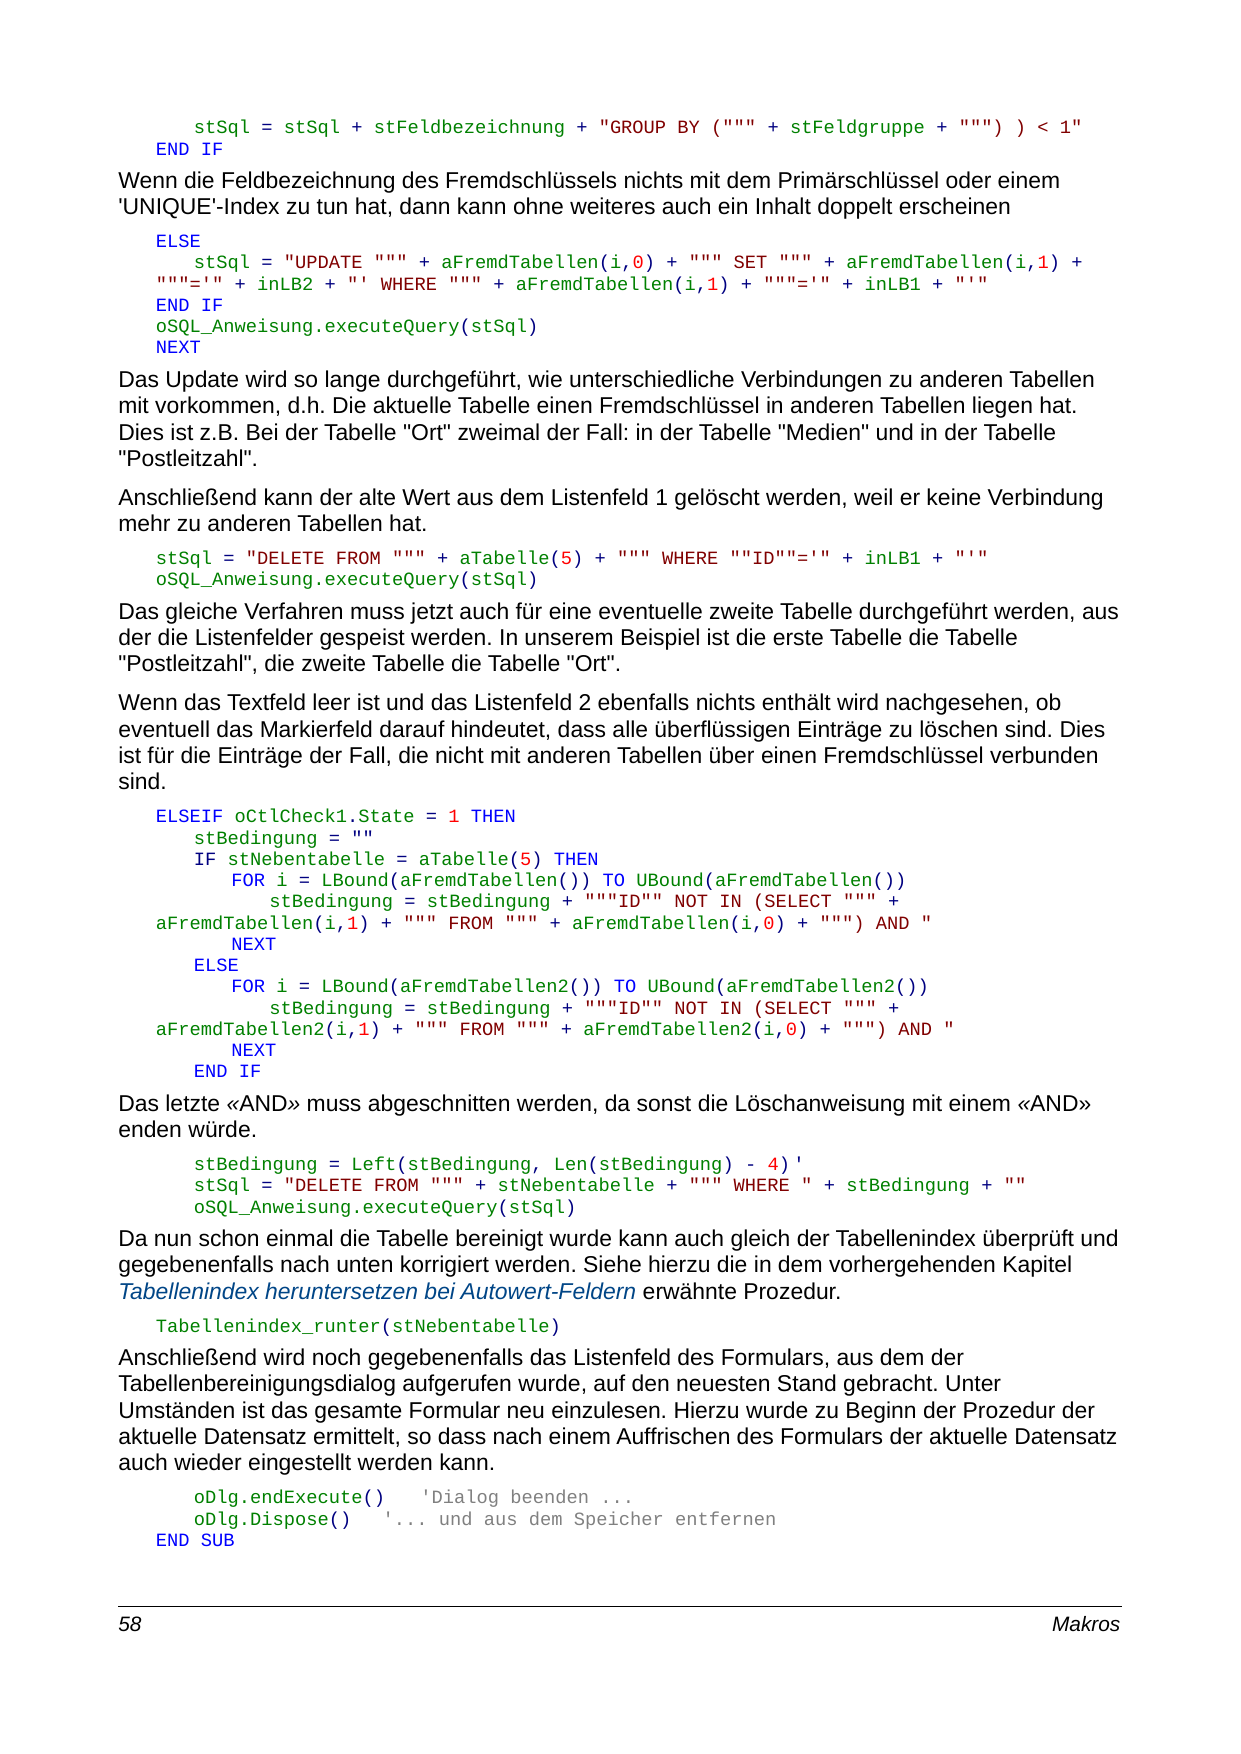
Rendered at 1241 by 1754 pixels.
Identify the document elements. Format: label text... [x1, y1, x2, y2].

text Tabellenindex_runter(stNebentabelle) [156, 1316, 1122, 1338]
text stBedingung = Left(stBedingung, Len(stBedingung) - 4) ' [156, 1155, 1122, 1176]
text ELSE [156, 956, 1122, 977]
text END IF [156, 1062, 1122, 1083]
text stBedingung = stBedingung + """ID"" NOT IN (SELECT """ + aFremdTabellen(i,1) + """ FROM """ + aFremdTabellen(i,0) + """) AND " [156, 892, 1122, 935]
text Da nun schon einmal die Tabelle bereinigt wurde kann auch gleich der Tabellenindex überprüft und gegebenenfalls nach unten korrigiert werden. Siehe hierzu die in dem vorhergehenden Kapitel Tabellenindex heruntersetzen bei Autowert-Feldern erwähnte Prozedur. [118, 1225, 1122, 1304]
text oDlg.Dispose() '... und aus dem Speicher entfernen [156, 1509, 1122, 1531]
text NEXT [156, 338, 1122, 359]
text FOR i = LBound(aFremdTabellen2()) TO UBound(aFremdTabellen2()) [156, 977, 1122, 998]
text stSql = "DELETE FROM """ + stNebentabelle + """ WHERE " + stBedingung + "" [156, 1176, 1122, 1197]
text stSql = "DELETE FROM """ + aTabelle(5) + """ WHERE ""ID""='" + inLB1 + "'" [156, 549, 1122, 570]
text Anschließend wird noch gegebenenfalls das Listenfeld des Formulars, aus dem der Tabellenbereinigungsdialog aufgerufen wurde, auf den neuesten Stand gebracht. Unter Umständen ist das gesamte Formular neu einzulesen. Hierzu wurde zu Beginn der Prozedur der aktuelle Datensatz ermittelt, so dass nach einem Auffrischen des Formulars der aktuelle Datensatz auch wieder eingestellt werden kann. [118, 1344, 1122, 1476]
text FOR i = LBound(aFremdTabellen()) TO UBound(aFremdTabellen()) [156, 871, 1122, 892]
text stBedingung = stBedingung + """ID"" NOT IN (SELECT """ + aFremdTabellen2(i,1) + """ FROM """ + aFremdTabellen2(i,0) + """) AND " [156, 998, 1122, 1041]
text Das letzte «AND» muss abgeschnitten werden, da sonst die Löschanweisung mit einem «AND» enden würde. [118, 1090, 1122, 1142]
text oDlg.endExecute() 'Dialog beenden ... [156, 1488, 1122, 1509]
text END IF [156, 296, 1122, 317]
text oSQL_Anweisung.executeQuery(stSql) [156, 317, 1122, 338]
text NEXT [156, 935, 1122, 956]
text Anschließend kann der alte Wert aus dem Listenfeld 1 gelöscht werden, weil er keine Verbindung mehr zu anderen Tabellen hat. [118, 484, 1122, 536]
text oSQL_Anweisung.executeQuery(stSql) [156, 1197, 1122, 1219]
text Das Update wird so lange durchgeführt, wie unterschiedliche Verbindungen zu anderen Tabellen mit vorkommen, d.h. Die aktuelle Tabelle einen Fremdschlüssel in anderen Tabellen liegen hat. Dies ist z.B. Bei der Tabelle "Ort" zweimal der Fall: in der Tabelle "Medien" und in der Tabelle "Postleitzahl". [118, 366, 1122, 471]
text stBedingung = "" [156, 828, 1122, 850]
text ELSE [156, 232, 1122, 253]
text Wenn das Textfeld leer ist und das Listenfeld 2 ebenfalls nichts enthält wird nachgesehen, ob eventuell das Markierfeld darauf hindeutet, dass alle überflüssigen Einträge zu löschen sind. Dies ist für die Einträge der Fall, die nicht mit anderen Tabellen über einen Fremdschlüssel verbunden sind. [118, 689, 1122, 795]
text stSql = "UPDATE """ + aFremdTabellen(i,0) + """ SET """ + aFremdTabellen(i,1) + """='" + inLB2 + "' WHERE """ + aFremdTabellen(i,1) + """='" + inLB1 + "'" [156, 253, 1122, 296]
text Wenn die Feldbezeichnung des Fremdschlüssels nichts mit dem Primärschlüssel oder einem 'UNIQUE'-Index zu tun hat, dann kann ohne weiteres auch ein Inhalt doppelt erscheinen [118, 167, 1122, 219]
text ELSEIF oCtlCheck1.State = 1 THEN [156, 807, 1122, 828]
text IF stNebentabelle = aTabelle(5) THEN [156, 850, 1122, 871]
text oSQL_Anweisung.executeQuery(stSql) [156, 570, 1122, 591]
text END SUB [156, 1531, 1122, 1552]
text END IF [156, 139, 1122, 161]
text stSql = stSql + stFeldbezeichnung + "GROUP BY (""" + stFeldgruppe + """) ) < 1" [156, 118, 1122, 139]
text Das gleiche Verfahren muss jetzt auch für eine eventuelle zweite Tabelle durchgeführt werden, aus der die Listenfelder gespeist werden. In unserem Beispiel ist die erste Tabelle die Tabelle "Postleitzahl", die zweite Tabelle die Tabelle "Ort". [118, 598, 1122, 677]
text NEXT [156, 1041, 1122, 1062]
